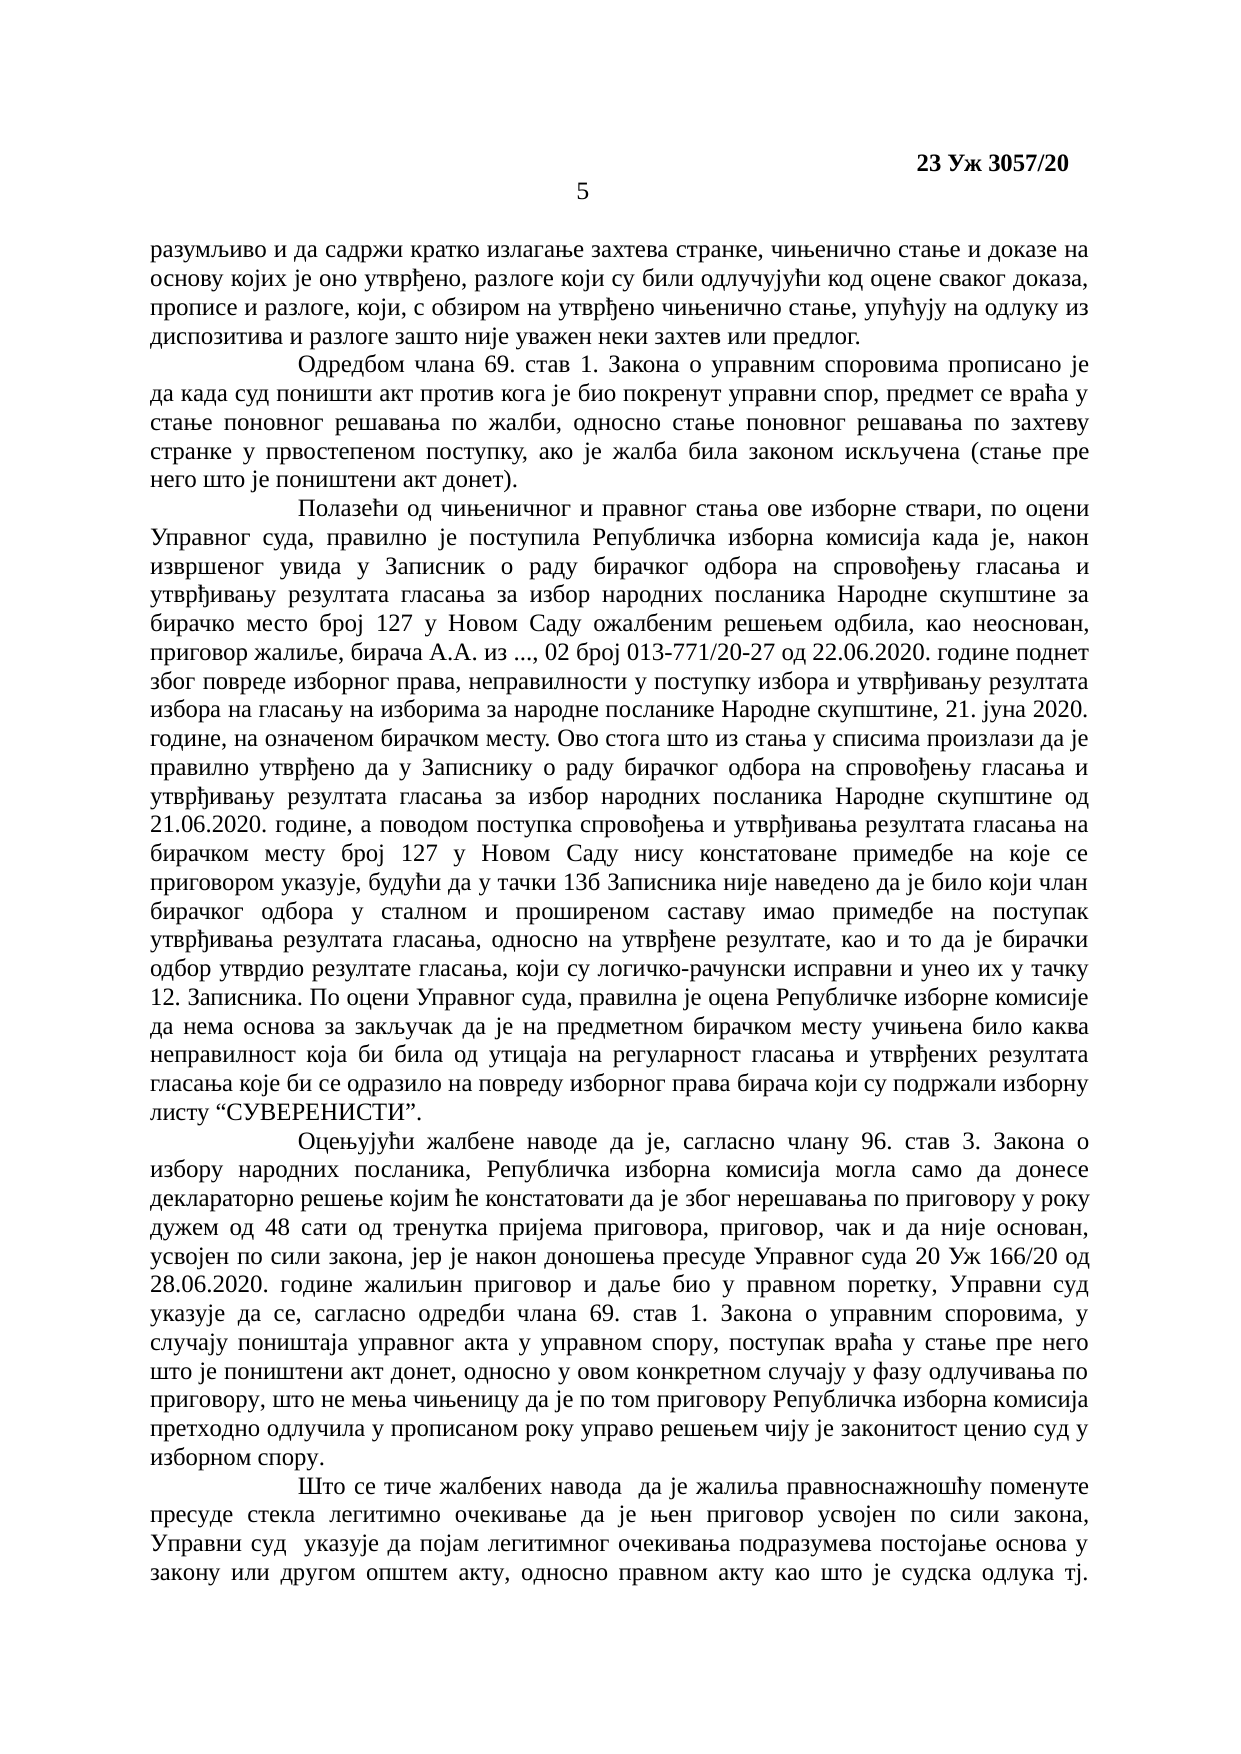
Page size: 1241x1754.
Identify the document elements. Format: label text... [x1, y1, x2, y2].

text Полазећи од чињеничног и правног стања ове изборне ствари, по оцени Управног суда, правилно је поступила Републичка изборна комисија када је, након извршеног увида у Записник о раду бирачког одбора на спровођењу гласања и утврђивању резултата гласања за избор народних посланика Народне скупштине за бирачко место број 127 у Новом Саду ожалбеним решењем одбила, као неоснован, приговор жалиље, бирача A.A. из ..., 02 број 013-771/20-27 од 22.06.2020. године поднет због повреде изборног права, неправилности у поступку избора и утврђивању резултата избора на гласању на изборима за народне посланике Народне скупштине, 21. јуна 2020. године, на означеном бирачком месту. Ово стога што из стања у списима произлази да је правилно утврђено да у Записнику о раду бирачког одбора на спровођењу гласања и утврђивању резултата гласања за избор народних посланика Народне скупштине од 21.06.2020. године, а поводом поступка спровођења и утврђивања резултата гласања на бирачком месту број 127 у Новом Саду нису констатоване примедбе на које се приговором указује, будући да у тачки 13б Записника није наведено да је било који члан бирачког одбора у сталном и проширеном саставу имао примедбе на поступак утврђивања резултата гласања, односно на утврђене резултате, као и то да је бирачки одбор утврдио резултате гласања, који су логичко-рачунски исправни и унео их у тачку 12. Записника. По оцени Управног суда, правилна је оцена Републичке изборне комисије да нема основа за закључак да је на предметном бирачком месту учињена било каква неправилност која би била од утицаја на регуларност гласања и утврђених резултата гласања које би се одразило на повреду изборног права бирача који су подржали изборну листу “СУВЕРЕНИСТИ”. [150, 493, 1090, 1126]
text Одредбом члана 69. став 1. Закона о управним споровима прописано је да када суд поништи акт против кога је био покренут управни спор, предмет се враћа у стање поновног решавања по жалби, односно стање поновног решавања по захтеву странке у првостепеном поступку, ако је жалба била законом искључена (стање пре него што је поништени акт донет). [150, 349, 1090, 493]
text Оцењујући жалбене наводе да је, сагласно члану 96. став 3. Закона о избору народних посланика, Републичка изборна комисија могла само да донесе деклараторно решење којим ће констатовати да је због нерешавања по приговору у року дужем од 48 сати од тренутка пријема приговора, приговор, чак и да није основан, усвојен по сили закона, јер је након доношења пресуде Управног суда 20 Уж 166/20 од 28.06.2020. године жалиљин приговор и даље био у правном поретку, Управни суд указује да се, сагласно одредби члана 69. став 1. Закона о управним споровима, у случају поништаја управног акта у управном спору, поступак враћа у стање пре него што је поништени акт донет, односно у овом конкретном случају у фазу одлучивања по приговору, што не мења чињеницу да је по том приговору Републичка изборна комисија претходно одлучила у прописаном року управо решењем чију је законитост ценио суд у изборном спору. [150, 1126, 1090, 1471]
text Што се тиче жалбених навода да је жалиља правноснажношћу поменуте пресуде стекла легитимно очекивање да је њен приговор усвојен по сили закона, Управни суд указује да појам легитимног очекивања подразумева постојање основа у закону или другом општем акту, односно правном акту као што је судска одлука тј. [150, 1471, 1090, 1586]
text разумљиво и да садржи кратко излагање захтева странке, чињенично стање и доказе на основу којих је оно утврђено, разлоге који су били одлучујући код оцене сваког доказа, прописе и разлоге, који, с обзиром на утврђено чињенично стање, упућују на одлуку из диспозитива и разлоге зашто није уважен неки захтев или предлог. [150, 234, 1090, 349]
